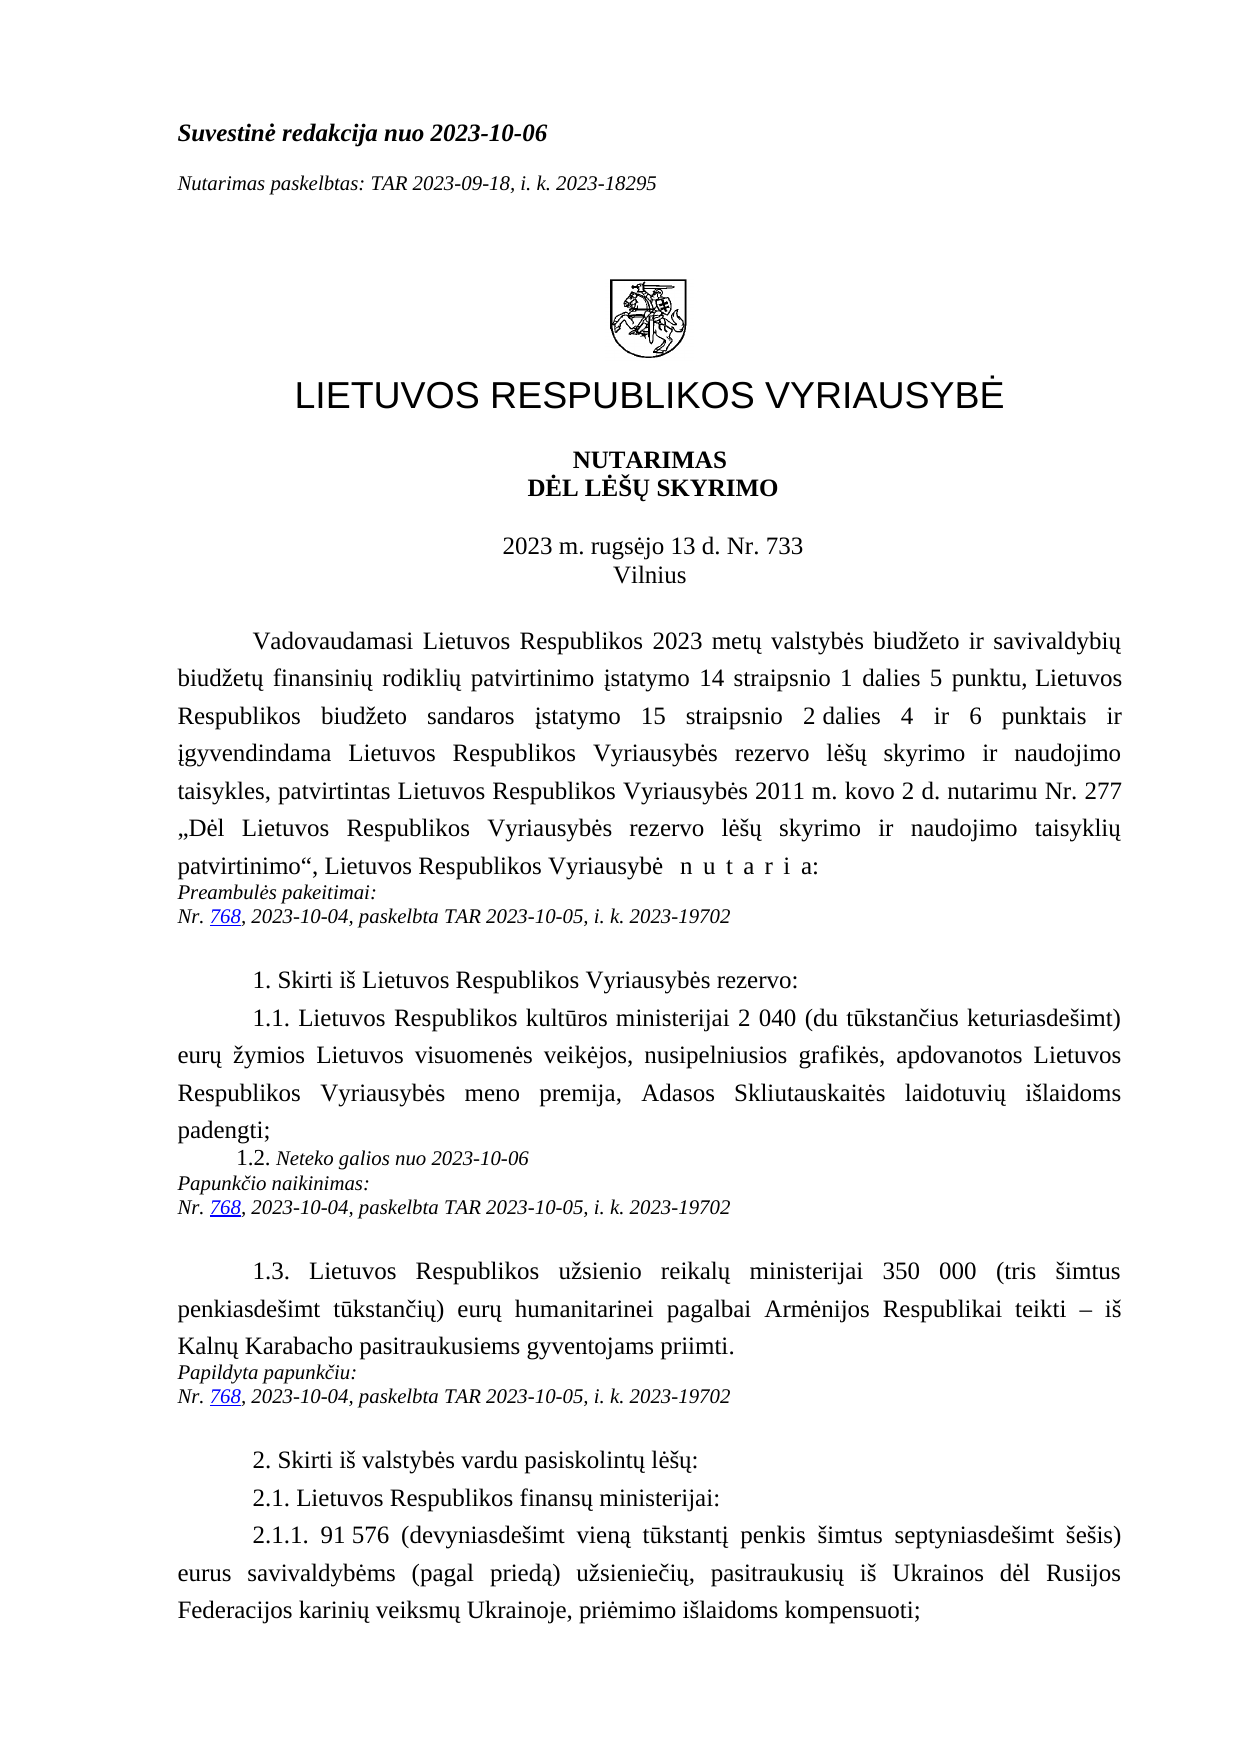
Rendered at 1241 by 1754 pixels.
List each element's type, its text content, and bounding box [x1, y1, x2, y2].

text 2.1.1. 91 576 (devyniasdešimt vieną tūkstantį penkis šimtus septyniasdešimt šešis) eurus savivaldybėms (pagal priedą) užsieniečių, pasitraukusių iš Ukrainos dėl Rusijos Federacijos karinių veiksmų Ukrainoje, priėmimo išlaidoms kompensuoti; [177, 1512, 1122, 1624]
text Suvestinė redakcija nuo 2023-10-06 [177, 118, 1122, 147]
text Papildyta papunkčiu: [177, 1360, 1122, 1384]
text Vilnius [177, 560, 1122, 588]
text 2023 m. rugsėjo 13 d. Nr. 733 [177, 531, 1122, 560]
text 1. Skirti iš Lietuvos Respublikos Vyriausybės rezervo: [177, 957, 1122, 994]
text DĖL LĖŠŲ SKYRIMO [177, 473, 1122, 502]
text 2. Skirti iš valstybės vardu pasiskolintų lėšų: [177, 1437, 1122, 1474]
text Lietuvos Respublikos Vyriausybė [177, 373, 1122, 416]
text NUTARIMAS [177, 445, 1122, 473]
text Nr. 768, 2023-10-04, paskelbta TAR 2023-10-05, i. k. 2023-19702 [177, 1194, 1122, 1219]
text 2.1. Lietuvos Respublikos finansų ministerijai: [177, 1474, 1122, 1512]
text Nr. 768, 2023-10-04, paskelbta TAR 2023-10-05, i. k. 2023-19702 [177, 1384, 1122, 1408]
text Papunkčio naikinimas: [177, 1171, 1122, 1194]
text 1.1. Lietuvos Respublikos kultūros ministerijai 2 040 (du tūkstančius keturiasdešimt) eurų žymios Lietuvos visuomenės veikėjos, nusipelniusios grafikės, apdovanotos Lietuvos Respublikos Vyriausybės meno premija, Adasos Skliutauskaitės laidotuvių išlaidoms padengti; [177, 994, 1122, 1144]
text 1.2. Neteko galios nuo 2023-10-06 [177, 1144, 1122, 1171]
text 1.3. Lietuvos Respublikos užsienio reikalų ministerijai 350 000 (tris šimtus penkiasdešimt tūkstančių) eurų humanitarinei pagalbai Armėnijos Respublikai teikti – iš Kalnų Karabacho pasitraukusiems gyventojams priimti. [177, 1247, 1122, 1360]
text Nr. 768, 2023-10-04, paskelbta TAR 2023-10-05, i. k. 2023-19702 [177, 904, 1122, 928]
text Nutarimas paskelbtas: TAR 2023-09-18, i. k. 2023-18295 [177, 171, 1122, 195]
text Vadovaudamasi Lietuvos Respublikos 2023 metų valstybės biudžeto ir savivaldybių biudžetų finansinių rodiklių patvirtinimo įstatymo 14 straipsnio 1 dalies 5 punktu, Lietuvos Respublikos biudžeto sandaros įstatymo 15 straipsnio 2 dalies 4 ir 6 punktais ir įgyvendindama Lietuvos Respublikos Vyriausybės rezervo lėšų skyrimo ir naudojimo taisykles, patvirtintas Lietuvos Respublikos Vyriausybės 2011 m. kovo 2 d. nutarimu Nr. 277 „Dėl Lietuvos Respublikos Vyriausybės rezervo lėšų skyrimo ir naudojimo taisyklių patvirtinimo“, Lietuvos Respublikos Vyriausybė nutaria: [177, 617, 1122, 880]
text Preambulės pakeitimai: [177, 880, 1122, 904]
